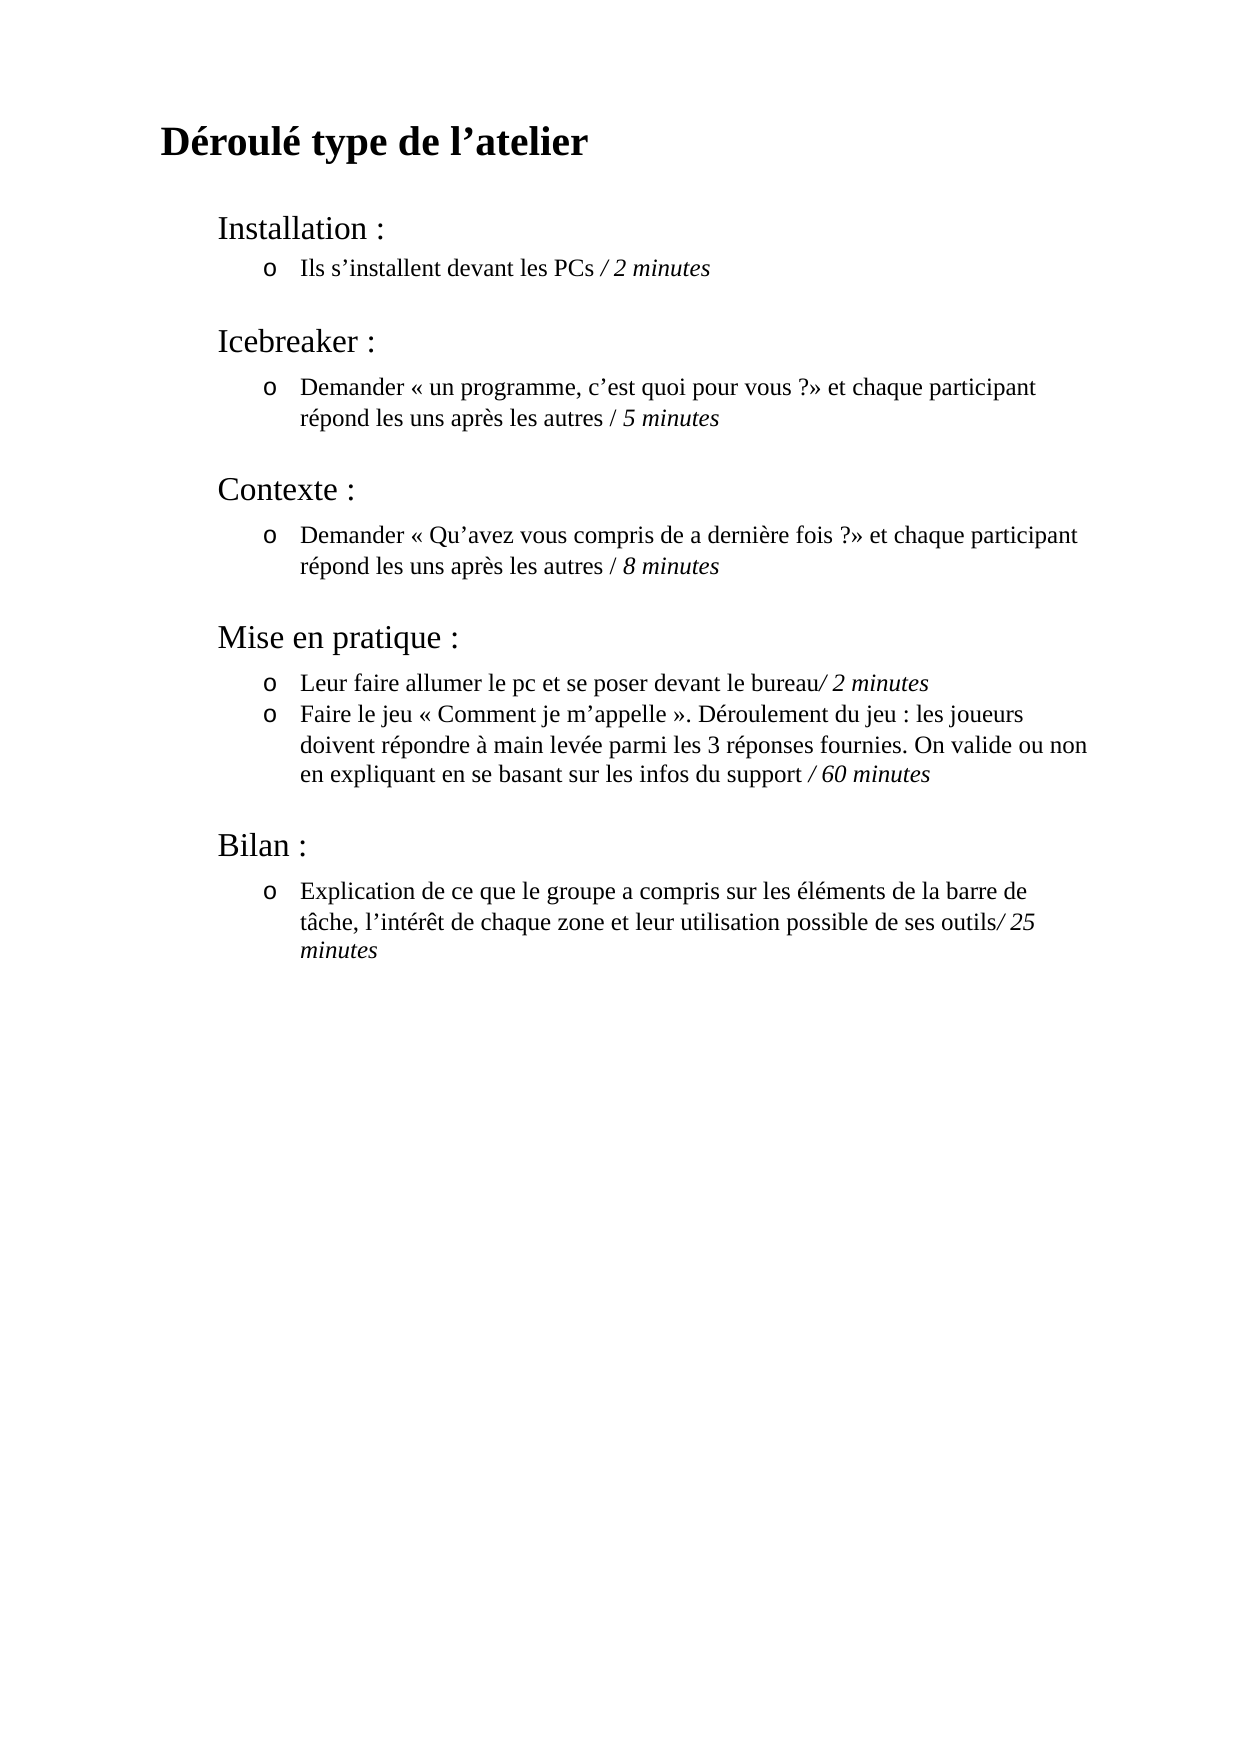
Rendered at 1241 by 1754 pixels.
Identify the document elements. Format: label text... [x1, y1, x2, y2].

list Demander « Qu’avez vous compris de a dernière fois ?» et chaque participant répond les uns après les autres / 8 minutes [262, 520, 1090, 580]
list Ils s’installent devant les PCs / 2 minutes [262, 253, 1090, 284]
subtitle Bilan : [209, 825, 1090, 863]
list Explication de ce que le groupe a compris sur les éléments de la barre de tâche, l’intérêt de chaque zone et leur utilisation possible de ses outils/ 25 minutes [262, 876, 1090, 964]
subtitle Déroulé type de l’atelier [150, 116, 1090, 164]
list Faire le jeu « Comment je m’appelle ». Déroulement du jeu : les joueurs doivent répondre à main levée parmi les 3 réponses fournies. On valide ou non en expliquant en se basant sur les infos du support / 60 minutes [262, 699, 1090, 787]
subtitle Installation : [209, 208, 1090, 247]
subtitle Icebreaker : [209, 322, 1090, 360]
subtitle Mise en pratique : [209, 617, 1090, 656]
list Leur faire allumer le pc et se poser devant le bureau/ 2 minutes [262, 668, 1090, 699]
subtitle Contexte : [209, 469, 1090, 508]
list Demander « un programme, c’est quoi pour vous ?» et chaque participant répond les uns après les autres / 5 minutes [262, 372, 1090, 432]
